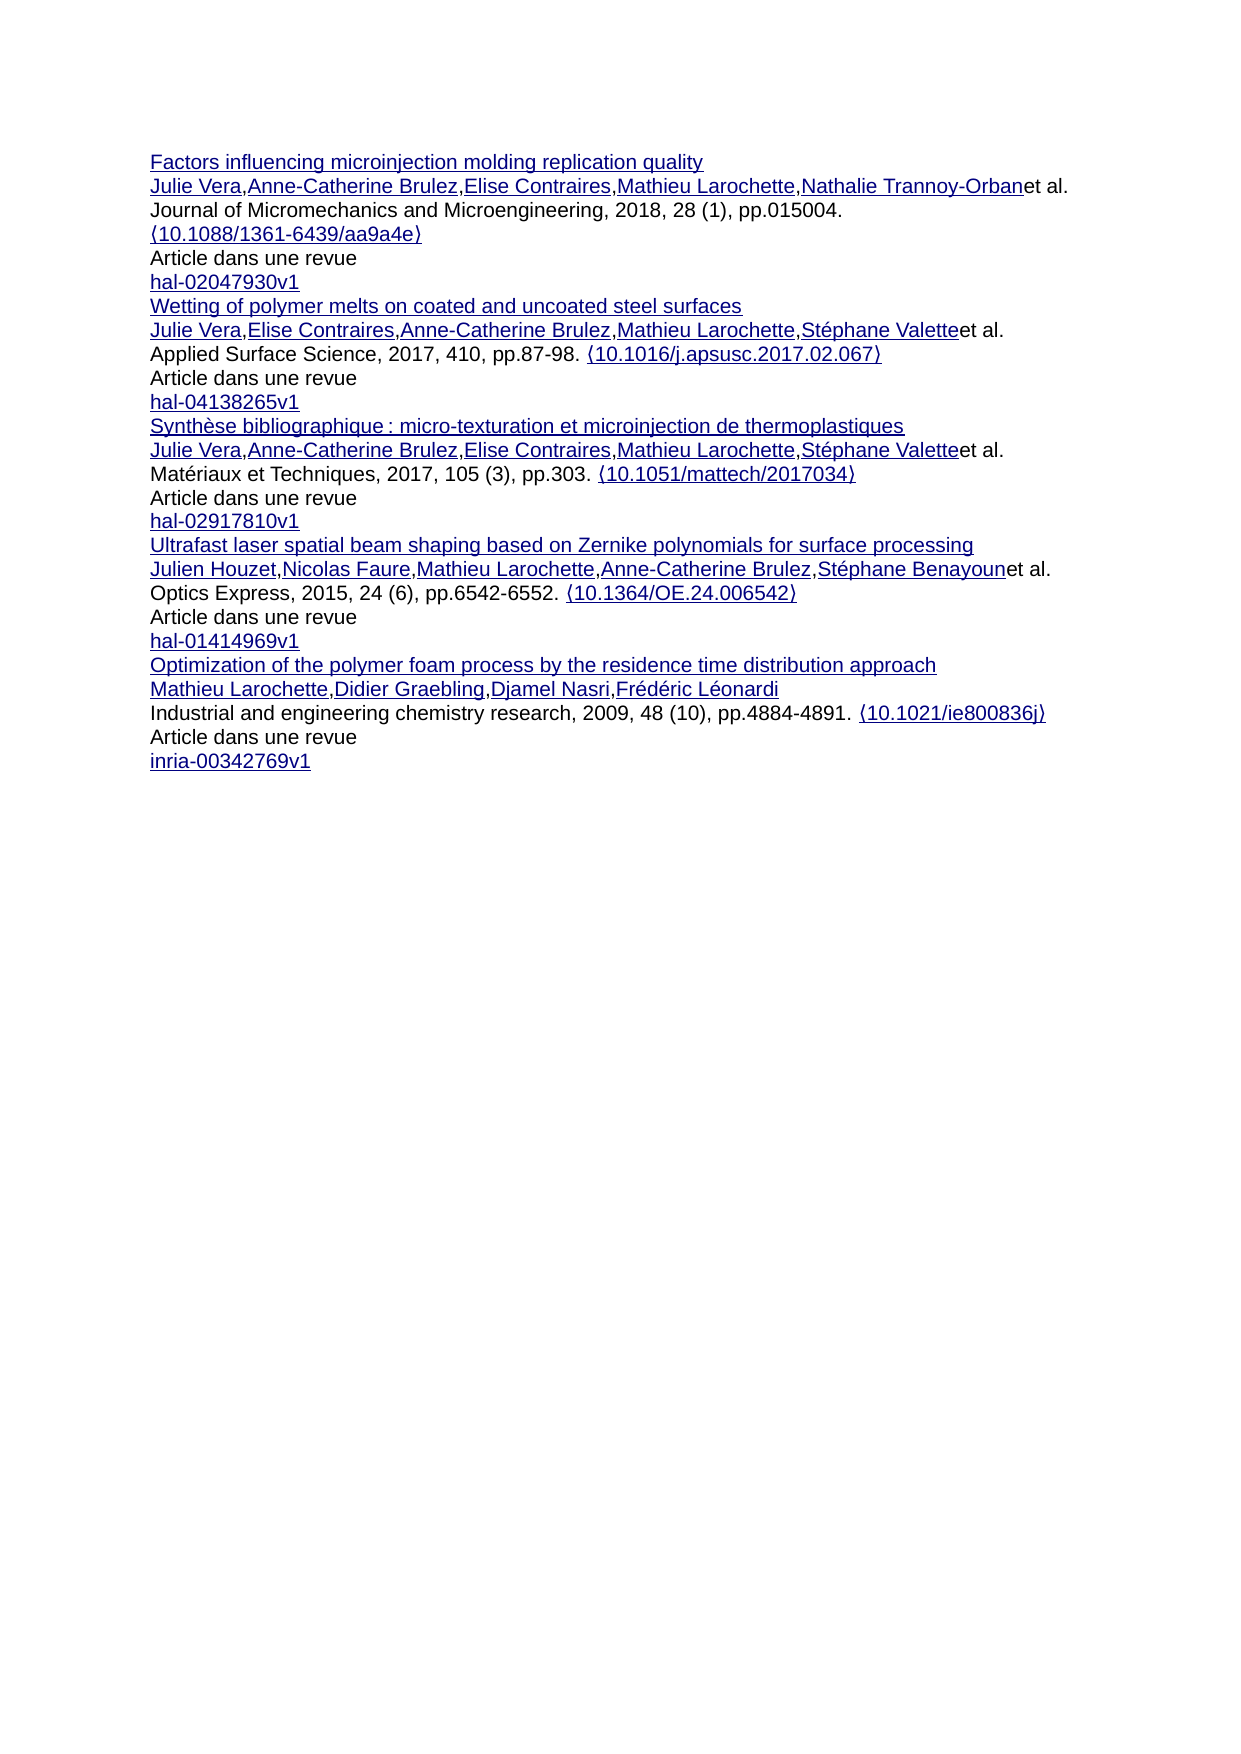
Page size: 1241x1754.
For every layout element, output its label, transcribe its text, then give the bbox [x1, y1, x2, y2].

table_cell Ultrafast laser spatial beam shaping based on Zernike polynomials for surface processing Julien Houzet,Nicolas Faure,Mathieu Larochette,Anne-Catherine Brulez,Stéphane Benayounet al. Optics Express, 2015, 24 (6), pp.6542-6552. ⟨10.1364/OE.24.006542⟩ Article dans une revue hal-01414969v1 [150, 533, 1090, 653]
table_cell Optimization of the polymer foam process by the residence time distribution approach Mathieu Larochette,Didier Graebling,Djamel Nasri,Frédéric Léonardi Industrial and engineering chemistry research, 2009, 48 (10), pp.4884-4891. ⟨10.1021/ie800836j⟩ Article dans une revue inria-00342769v1 [150, 653, 1090, 773]
table_cell Factors influencing microinjection molding replication quality Julie Vera,Anne-Catherine Brulez,Elise Contraires,Mathieu Larochette,Nathalie Trannoy-Orbanet al. Journal of Micromechanics and Microengineering, 2018, 28 (1), pp.015004. ⟨10.1088/1361-6439/aa9a4e⟩ Article dans une revue hal-02047930v1 [150, 150, 1090, 294]
table_cell Wetting of polymer melts on coated and uncoated steel surfaces Julie Vera,Elise Contraires,Anne-Catherine Brulez,Mathieu Larochette,Stéphane Valetteet al. Applied Surface Science, 2017, 410, pp.87-98. ⟨10.1016/j.apsusc.2017.02.067⟩ Article dans une revue hal-04138265v1 [150, 294, 1090, 413]
table_cell Synthèse bibliographique : micro-texturation et microinjection de thermoplastiques Julie Vera,Anne-Catherine Brulez,Elise Contraires,Mathieu Larochette,Stéphane Valetteet al. Matériaux et Techniques, 2017, 105 (3), pp.303. ⟨10.1051/mattech/2017034⟩ Article dans une revue hal-02917810v1 [150, 414, 1090, 533]
